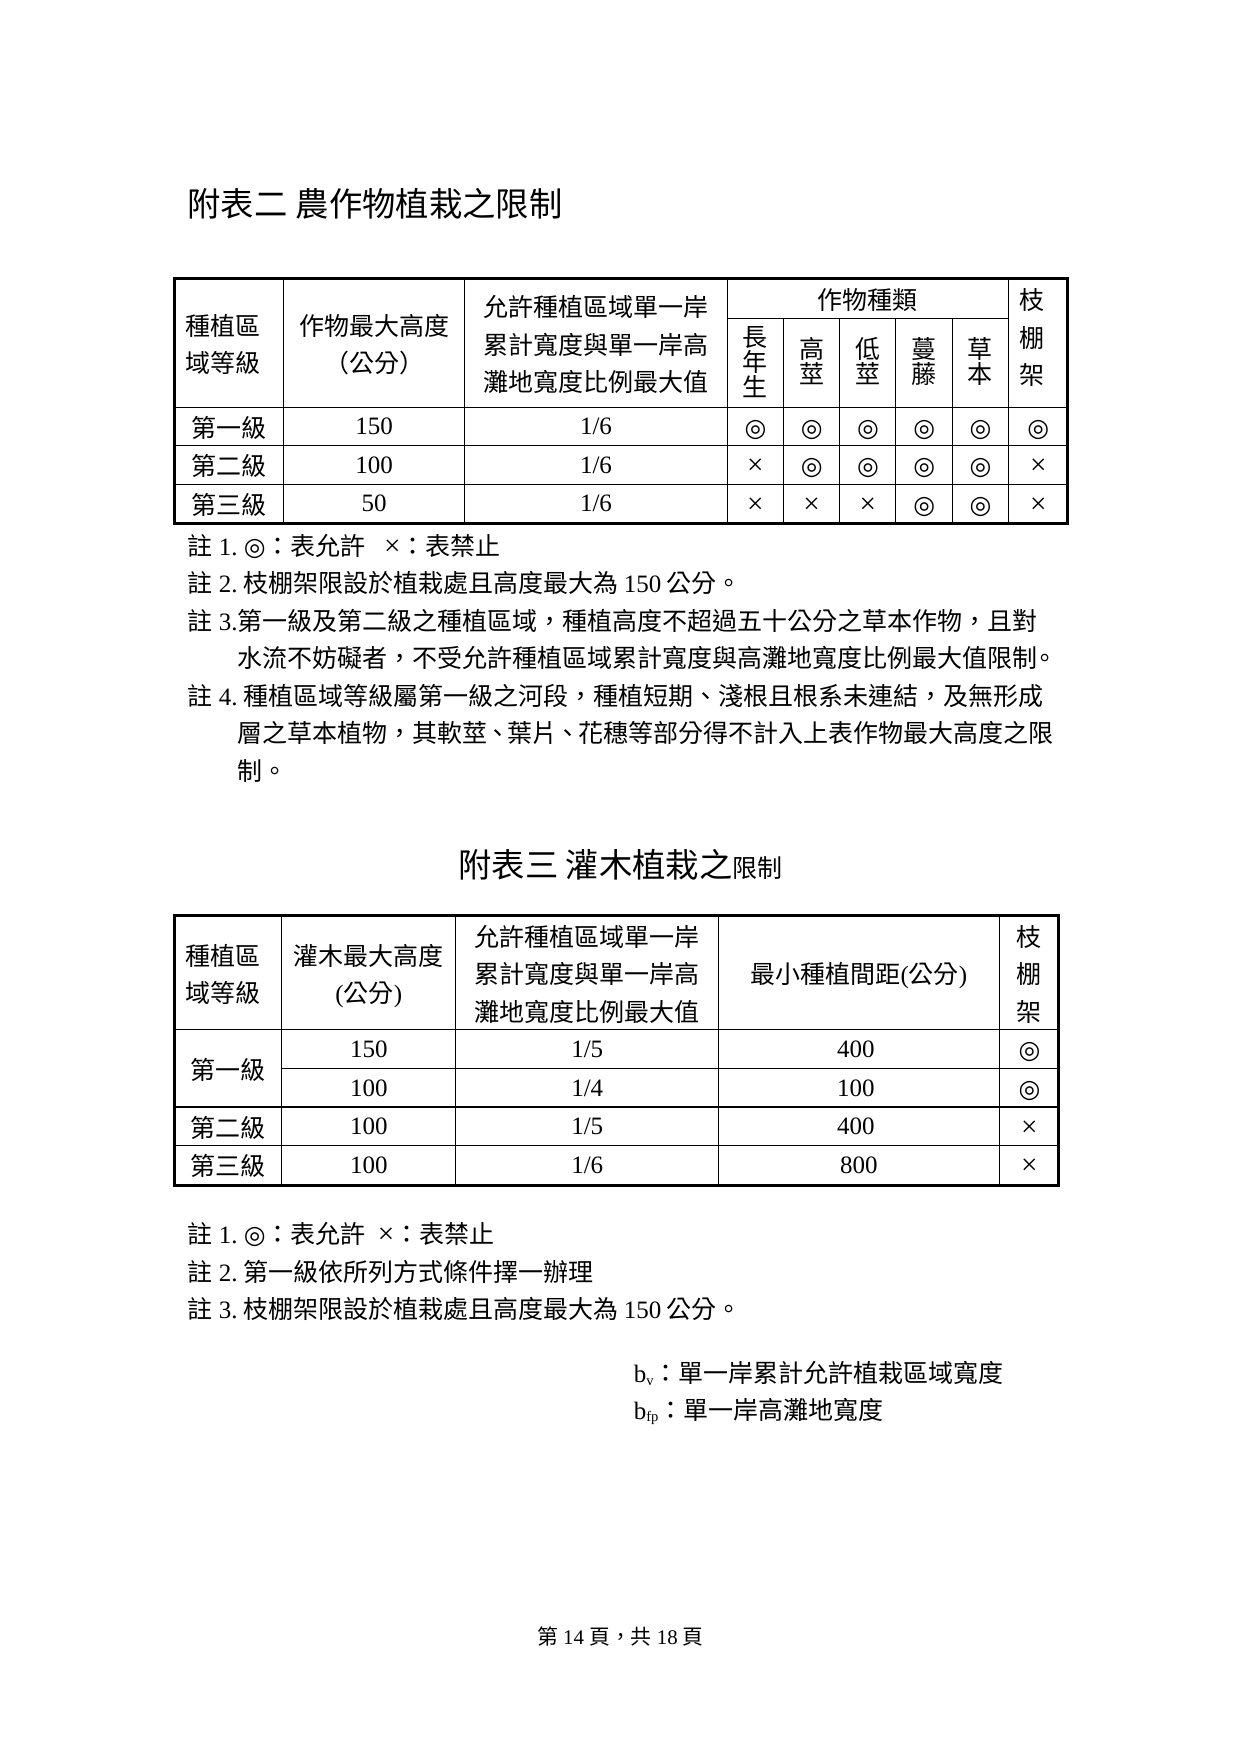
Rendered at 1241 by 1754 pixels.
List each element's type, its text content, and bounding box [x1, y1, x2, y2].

table_cell 第二級 [176, 446, 283, 484]
table_cell ◎ [1000, 1069, 1057, 1106]
table_cell 高莖 [784, 319, 839, 407]
table_cell 100 [282, 1069, 455, 1106]
text 註 1. ◎：表允許 ×：表禁止 [187, 525, 1053, 563]
text 註 3.第一級及第二級之種植區域，種植高度不超過五十公分之草本作物，且對水流不妨礙者，不受允許種植區域累計寬度與高灘地寬度比例最大值限制。 [187, 600, 1053, 675]
table_cell ◎ [896, 446, 952, 484]
table_cell ◎ [840, 408, 895, 445]
table_cell 第二級 [176, 1108, 281, 1145]
text 註 2. 第一級依所列方式條件擇一辦理 [187, 1252, 1053, 1289]
table_cell 第三級 [176, 1146, 281, 1183]
table_cell × [1009, 446, 1066, 484]
table_cell 第一級 [176, 1030, 281, 1106]
table_header 種植區域等級 [176, 280, 283, 407]
table_cell 1/4 [456, 1069, 718, 1106]
table_cell 低莖 [840, 319, 895, 407]
text bv：單一岸累計允許植栽區域寬度 [633, 1354, 1016, 1390]
table_cell ◎ [953, 485, 1008, 522]
table_cell 1/6 [465, 485, 727, 522]
table_cell ◎ [896, 408, 952, 445]
table_cell 100 [282, 1146, 455, 1183]
table_header 枝棚架 [1000, 917, 1057, 1029]
table_cell 1/6 [465, 446, 727, 484]
table_cell 第三級 [176, 485, 283, 522]
table_cell 800 [719, 1146, 999, 1183]
table_cell ◎ [896, 485, 952, 522]
table_header 允許種植區域單一岸累計寬度與單一岸高灘地寬度比例最大值 [456, 917, 718, 1029]
table_header 枝棚架 [1009, 280, 1066, 407]
table_header 作物最大高度 （公分） [284, 280, 464, 407]
text bfp：單一岸高灘地寬度 [633, 1390, 1016, 1426]
table_cell ◎ [1009, 408, 1066, 445]
table_cell ◎ [784, 446, 839, 484]
text 註 1. ◎：表允許 ×：表禁止 [187, 1214, 1053, 1252]
table_cell 100 [284, 446, 464, 484]
table_cell × [784, 485, 839, 522]
table_cell × [728, 446, 783, 484]
text 附表三 灌木植栽之限制 [187, 825, 1053, 900]
table_cell 400 [719, 1108, 999, 1145]
table_cell × [840, 485, 895, 522]
table_header 作物種類 [728, 280, 1008, 318]
table_header 最小種植間距(公分) [719, 917, 999, 1029]
text 附表二 農作物植栽之限制 [187, 164, 1053, 239]
table_cell 400 [719, 1030, 999, 1068]
table_cell × [1000, 1108, 1057, 1145]
table_cell ◎ [953, 446, 1008, 484]
table_cell 1/6 [456, 1146, 718, 1183]
table_cell 1/5 [456, 1108, 718, 1145]
table_cell ◎ [784, 408, 839, 445]
table_cell × [1009, 485, 1066, 522]
text 註 2. 枝棚架限設於植栽處且高度最大為150公分。 [187, 563, 1053, 600]
table_cell 100 [719, 1069, 999, 1106]
text 註 4. 種植區域等級屬第一級之河段，種植短期、淺根且根系未連結，及無形成層之草本植物，其軟莖、葉片、花穗等部分得不計入上表作物最大高度之限制。 [187, 675, 1053, 788]
table_cell ◎ [840, 446, 895, 484]
table_cell 50 [284, 485, 464, 522]
table_header 灌木最大高度 (公分) [282, 917, 455, 1029]
table_cell ◎ [953, 408, 1008, 445]
table_cell 草本 [953, 319, 1008, 407]
table_cell 蔓藤 [896, 319, 952, 407]
table_cell 1/5 [456, 1030, 718, 1068]
table_cell ◎ [728, 408, 783, 445]
table_cell 1/6 [465, 408, 727, 445]
table_cell 100 [282, 1108, 455, 1145]
table_cell ◎ [1000, 1030, 1057, 1068]
table_cell × [728, 485, 783, 522]
table_cell × [1000, 1146, 1057, 1183]
table_cell 150 [284, 408, 464, 445]
table_cell 第一級 [176, 408, 283, 445]
table_header 種植區域等級 [176, 917, 281, 1029]
table_cell 150 [282, 1030, 455, 1068]
table_cell 長年生 [728, 319, 783, 407]
table_header 允許種植區域單一岸累計寬度與單一岸高灘地寬度比例最大值 [465, 280, 727, 407]
text 註 3. 枝棚架限設於植栽處且高度最大為150公分。 [187, 1289, 1053, 1327]
